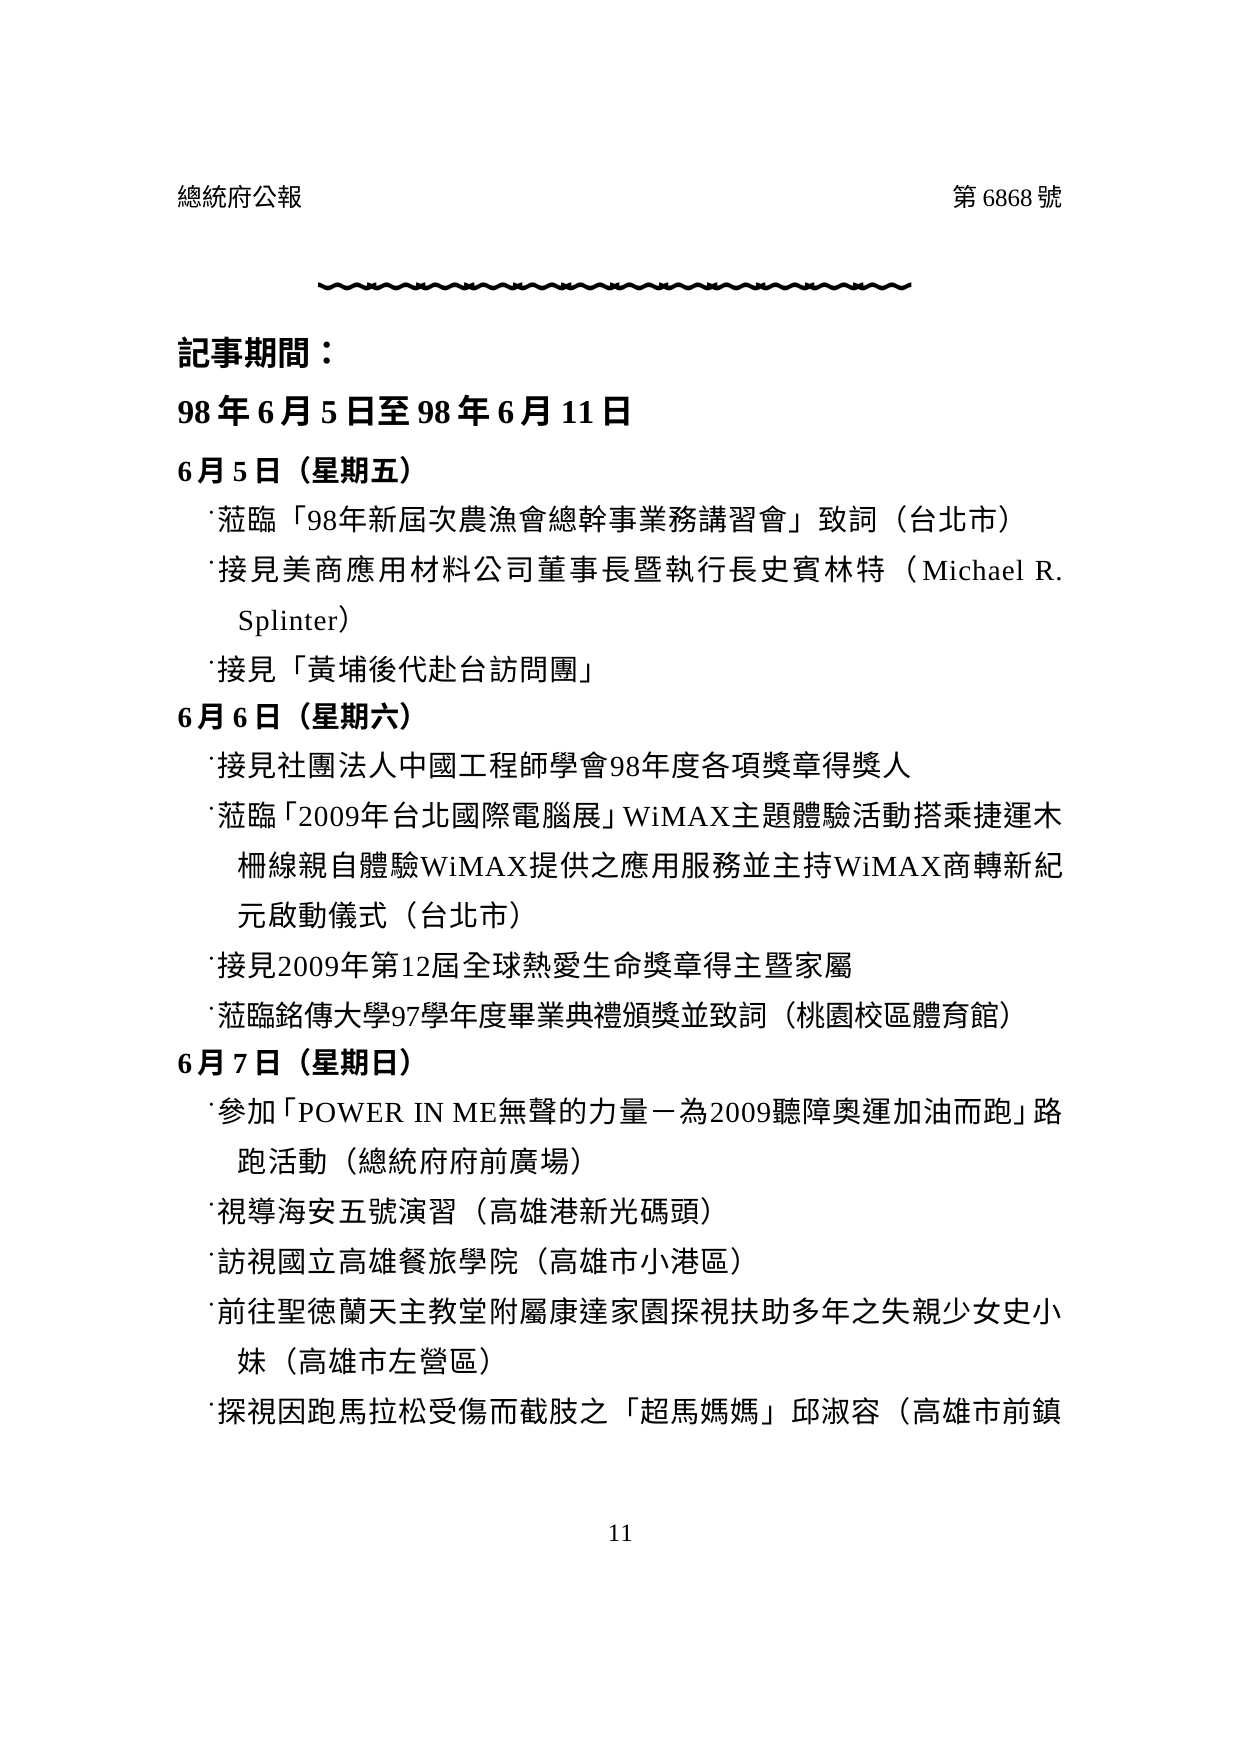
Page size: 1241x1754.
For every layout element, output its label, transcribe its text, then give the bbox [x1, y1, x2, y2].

text ˙探視因跑馬拉松受傷而截肢之「超馬媽媽」邱淑容（高雄市前鎮 [206, 1382, 1063, 1432]
text ˙接見2009年第12屆全球熱愛生命獎章得主暨家屬 [206, 937, 1063, 987]
text ˙接見社團法人中國工程師學會98年度各項獎章得獎人 [206, 737, 1063, 787]
text ˙視導海安五號演習（高雄港新光碼頭） [206, 1182, 1063, 1232]
text ˙蒞臨「2009年台北國際電腦展」WiMAX主題體驗活動搭乘捷運木柵線親自體驗WiMAX提供之應用服務並主持WiMAX商轉新紀元啟動儀式（台北市） [206, 787, 1063, 937]
text ˙蒞臨銘傳大學97學年度畢業典禮頒獎並致詞（桃園校區體育館） [206, 987, 1063, 1037]
text 6月6日（星期六） [177, 691, 1063, 737]
text ˙前往聖徳蘭天主教堂附屬康達家園探視扶助多年之失親少女史小妹（高雄市左營區） [206, 1282, 1063, 1382]
text 記事期間： [177, 328, 1063, 374]
text 98年6月5日至98年6月11日 [177, 387, 1063, 432]
text 6月7日（星期日） [177, 1037, 1063, 1082]
text ˙蒞臨「98年新屆次農漁會總幹事業務講習會」致詞（台北市） [206, 491, 1063, 541]
text ˙參加「POWER IN ME無聲的力量－為2009聽障奧運加油而跑」路跑活動（總統府府前廣場） [206, 1082, 1063, 1182]
text ˙訪視國立高雄餐旅學院（高雄市小港區） [206, 1232, 1063, 1282]
text ﹏﹏﹏﹏﹏﹏﹏﹏﹏﹏﹏﹏ [177, 266, 1063, 291]
text 6月5日（星期五） [177, 445, 1063, 491]
text ˙接見美商應用材料公司董事長暨執行長史賓林特（Michael R. Splinter） [206, 541, 1063, 641]
text ˙接見「黃埔後代赴台訪問團」 [206, 641, 1063, 691]
